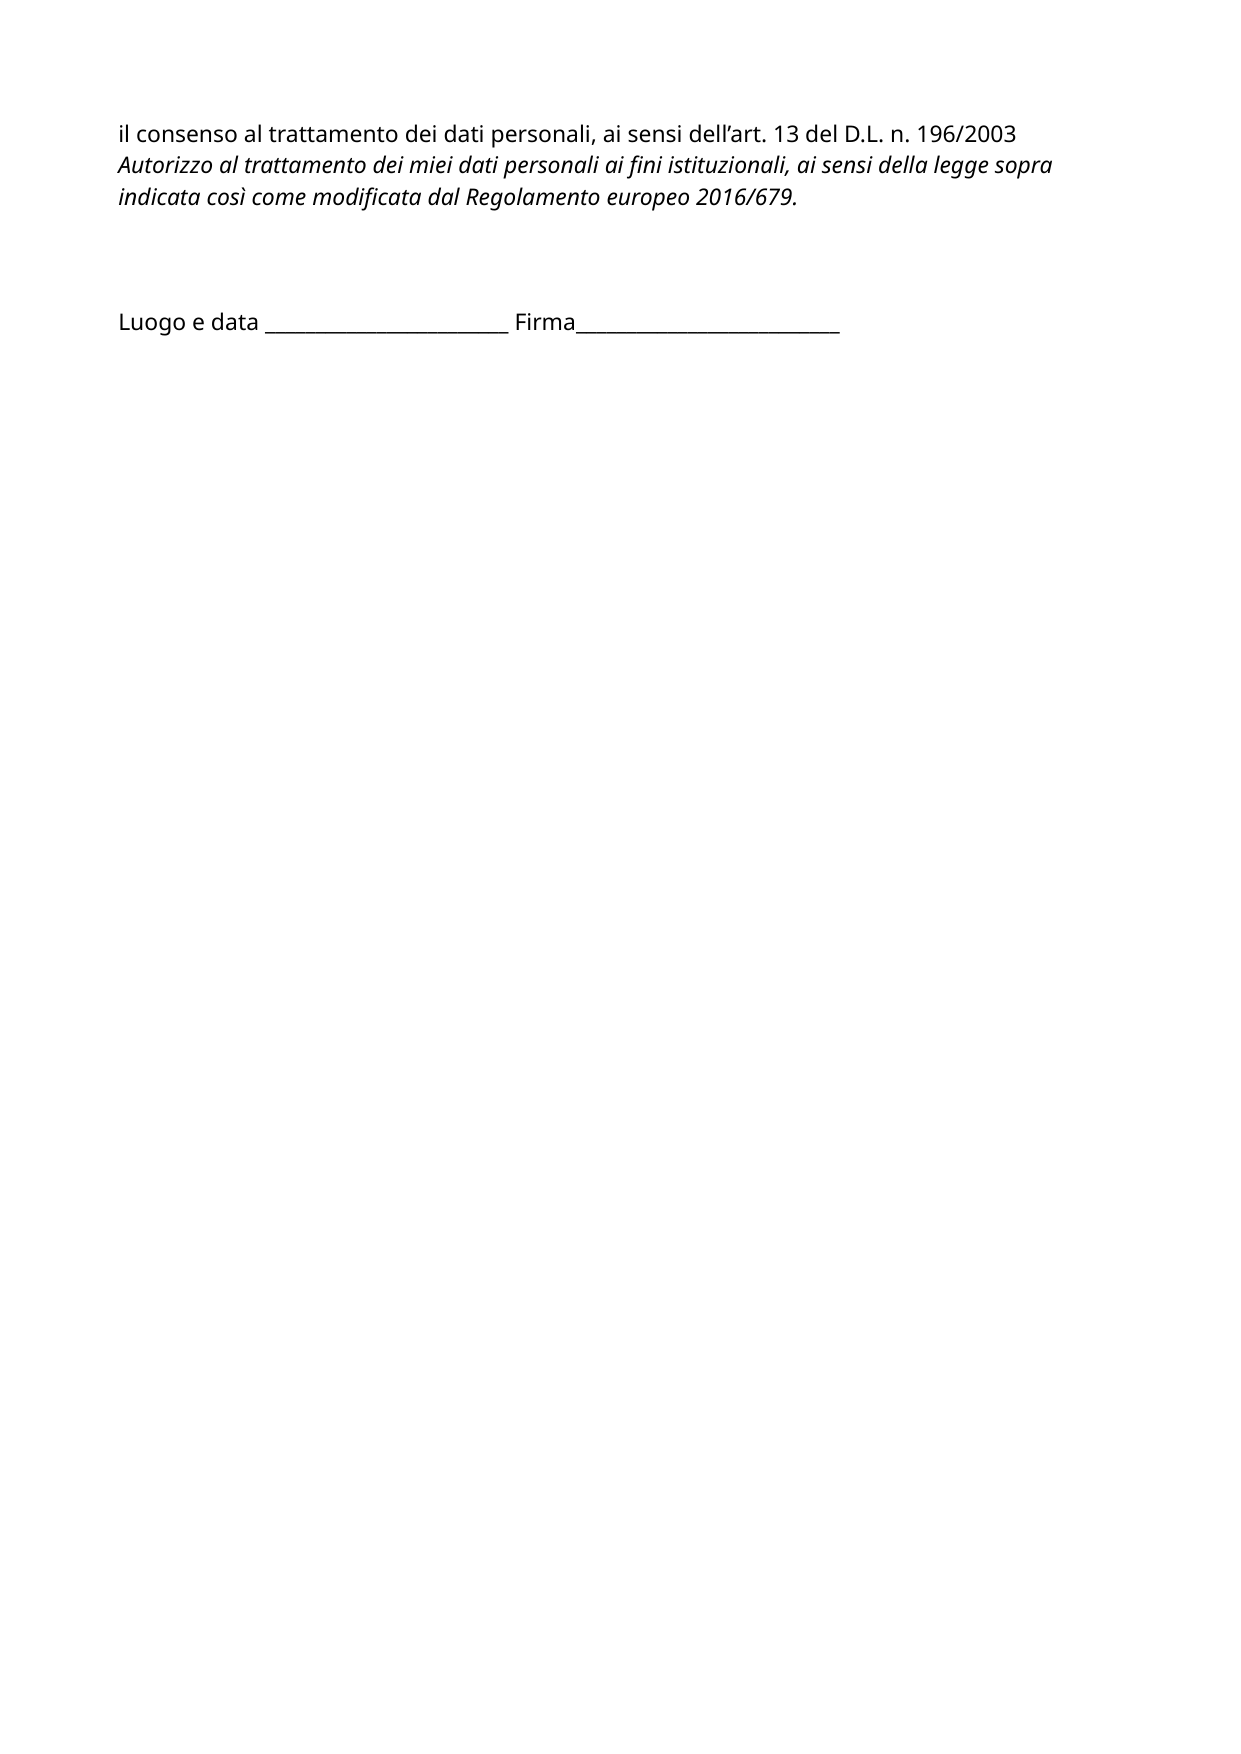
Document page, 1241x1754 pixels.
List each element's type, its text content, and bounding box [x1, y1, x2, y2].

text Luogo e data ________________________ Firma__________________________ [118, 306, 1122, 337]
text Autorizzo al trattamento dei miei dati personali ai fini istituzionali, ai sensi della legge sopra indicata così come modificata dal Regolamento europeo 2016/679. [118, 149, 1122, 212]
text il consenso al trattamento dei dati personali, ai sensi dell’art. 13 del D.L. n. 196/2003 [118, 118, 1122, 149]
